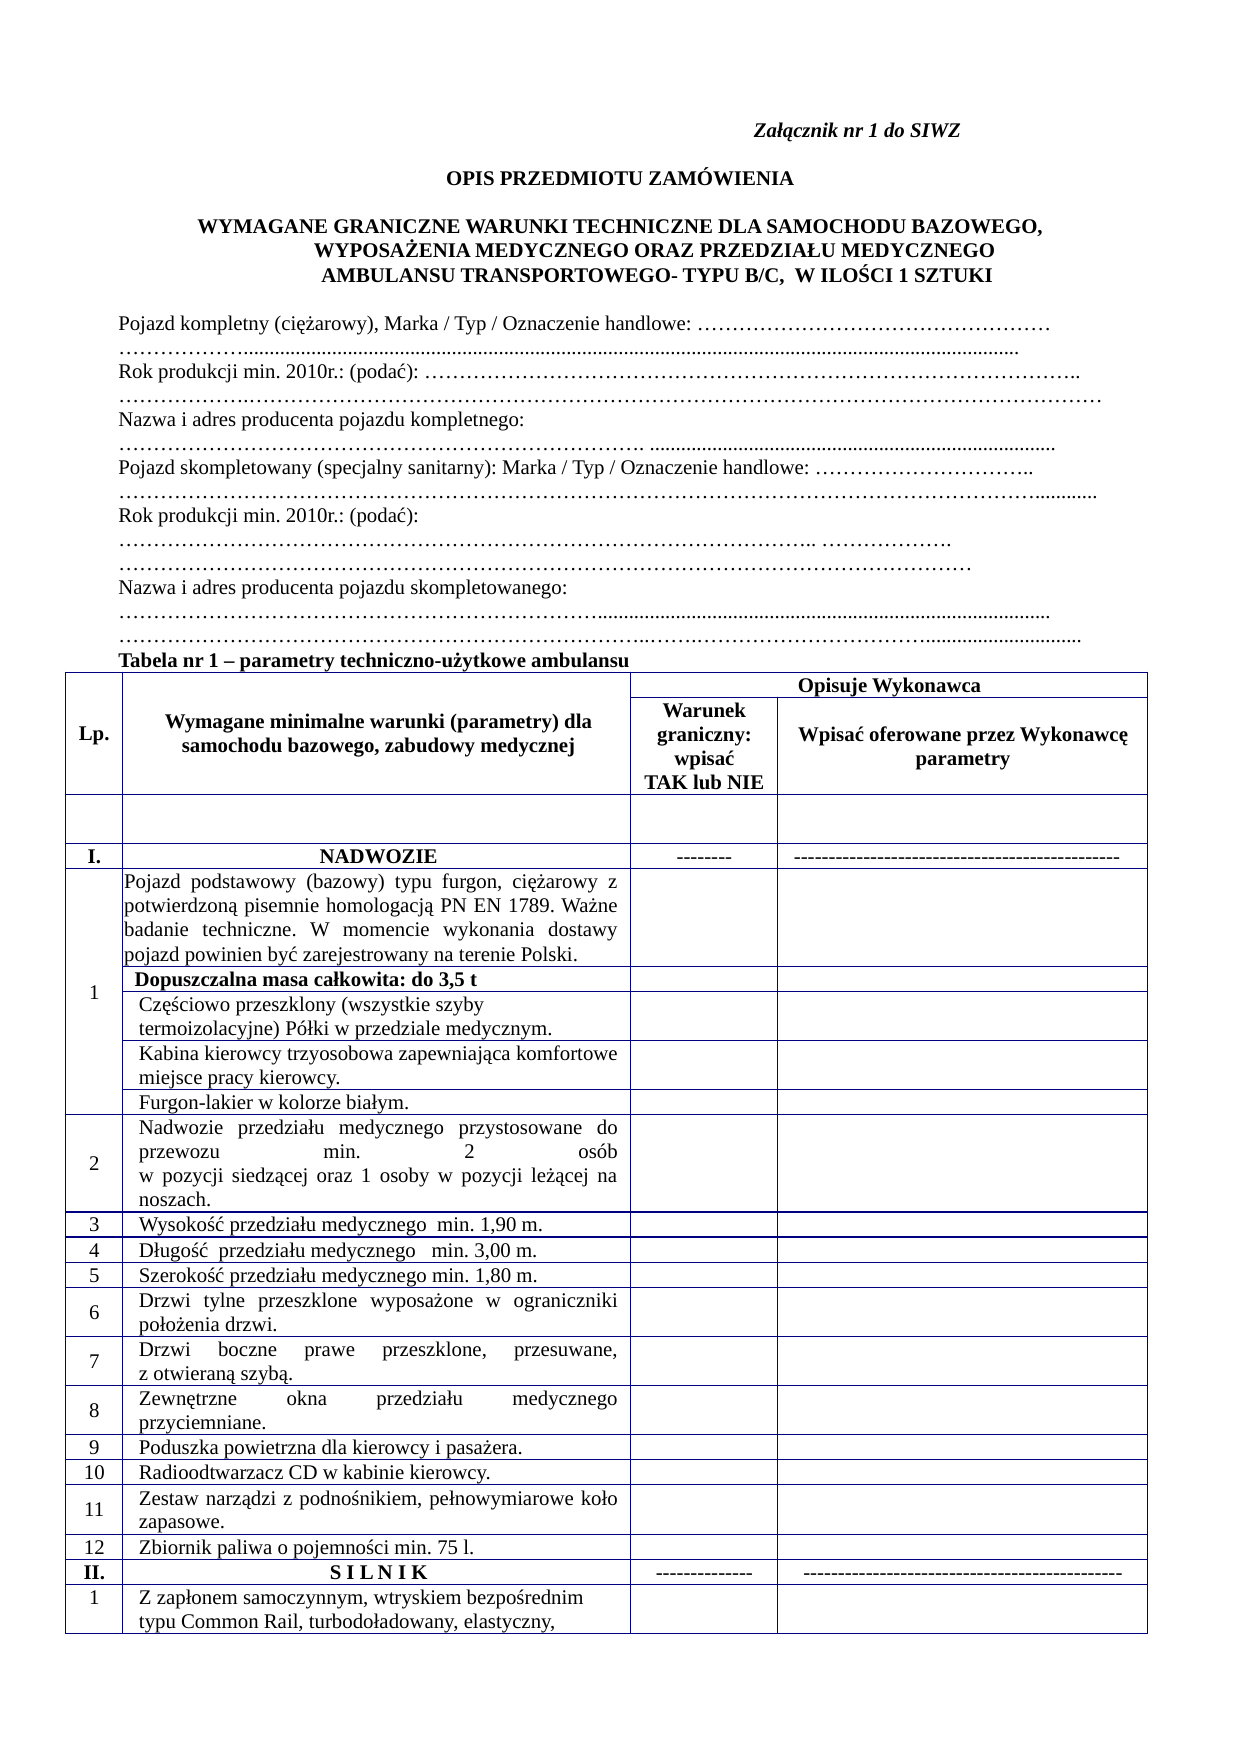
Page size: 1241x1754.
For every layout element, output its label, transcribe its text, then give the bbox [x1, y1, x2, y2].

table_cell [631, 992, 777, 1040]
table_cell [778, 1585, 1147, 1633]
table_cell Warunek graniczny: wpisać TAK lub NIE [631, 698, 777, 794]
text Załącznik nr 1 do SIWZ [118, 118, 1122, 142]
table_cell [631, 1238, 777, 1262]
table_cell [631, 1090, 777, 1114]
table_cell 10 [66, 1460, 122, 1484]
table_cell ---------------------------------------------- [778, 1560, 1147, 1584]
table_cell [631, 1337, 777, 1385]
text Tabela nr 1 – parametry techniczno-użytkowe ambulansu [118, 647, 1122, 672]
table_cell -------------- [631, 1560, 777, 1584]
table_cell [631, 967, 777, 991]
table_cell [631, 1460, 777, 1484]
table_cell [631, 1485, 777, 1533]
table_cell Drzwi boczne prawe przeszklone, przesuwane, z otwieraną szybą. [123, 1337, 630, 1385]
table_cell [778, 1535, 1147, 1559]
table_cell Z zapłonem samoczynnym, wtryskiem bezpośrednim typu Common Rail, turbodoładowany, elastyczny, [123, 1585, 630, 1633]
table_cell 1 [66, 869, 122, 1114]
table_cell 3 [66, 1213, 122, 1236]
table_cell [631, 1213, 777, 1236]
text Pojazd skompletowany (specjalny sanitarny): Marka / Typ / Oznaczenie handlowe: …………………………..……………………………………………………………………………………………………………………............ [118, 455, 1122, 503]
table_cell [778, 1288, 1147, 1336]
table_cell Długość przedziału medycznego min. 3,00 m. [123, 1238, 630, 1262]
table_header Lp. [66, 673, 122, 794]
text Nazwa i adres producenta pojazdu kompletnego: …………………………………………………………………. .............................................................................. [118, 407, 1122, 455]
table_cell Furgon-lakier w kolorze białym. [123, 1090, 630, 1114]
table_cell 12 [66, 1535, 122, 1559]
table_cell -------- [631, 844, 777, 868]
table_cell 6 [66, 1288, 122, 1336]
table_cell [778, 1090, 1147, 1114]
table_cell Wpisać oferowane przez Wykonawcę parametry [778, 698, 1147, 794]
table_cell Radioodtwarzacz CD w kabinie kierowcy. [123, 1460, 630, 1484]
table_cell [778, 1238, 1147, 1262]
table_cell [631, 795, 777, 843]
table_cell [631, 1288, 777, 1336]
table_cell [778, 795, 1147, 843]
table_cell Dopuszczalna masa całkowita: do 3,5 t [123, 967, 630, 991]
table_cell [778, 967, 1147, 991]
table_cell [778, 992, 1147, 1040]
table_cell [631, 869, 777, 966]
table_cell Zestaw narządzi z podnośnikiem, pełnowymiarowe koło zapasowe. [123, 1485, 630, 1533]
table_cell S I L N I K [123, 1560, 630, 1584]
table_cell [778, 869, 1147, 966]
table_cell Wysokość przedziału medycznego min. 1,90 m. [123, 1213, 630, 1236]
table_cell 1 [66, 1585, 122, 1633]
table_cell [778, 1460, 1147, 1484]
table_cell Drzwi tylne przeszklone wyposażone w ograniczniki położenia drzwi. [123, 1288, 630, 1336]
table_cell 8 [66, 1386, 122, 1434]
table_cell [778, 1485, 1147, 1533]
text WYMAGANE GRANICZNE WARUNKI TECHNICZNE DLA SAMOCHODU BAZOWEGO, WYPOSAŻENIA MEDYCZNEGO ORAZ PRZEDZIAŁU MEDYCZNEGO AMBULANSU TRANSPORTOWEGO- TYPU B/C, W ILOŚCI 1 SZTUKI [118, 214, 1122, 287]
table_cell Zbiornik paliwa o pojemności min. 75 l. [123, 1535, 630, 1559]
table_cell [631, 1585, 777, 1633]
table_cell [778, 1435, 1147, 1459]
table_cell Szerokość przedziału medycznego min. 1,80 m. [123, 1263, 630, 1287]
table_cell II. [66, 1560, 122, 1584]
table_cell [631, 1115, 777, 1211]
table_cell Poduszka powietrzna dla kierowcy i pasażera. [123, 1435, 630, 1459]
table_cell Nadwozie przedziału medycznego przystosowane do przewozu min. 2 osób w pozycji siedzącej oraz 1 osoby w pozycji leżącej na noszach. [123, 1115, 630, 1211]
table_cell Częściowo przeszklony (wszystkie szyby termoizolacyjne) Półki w przedziale medycznym. [123, 992, 630, 1040]
table_cell 11 [66, 1485, 122, 1533]
table_cell NADWOZIE [123, 844, 630, 868]
table_cell 5 [66, 1263, 122, 1287]
text Rok produkcji min. 2010r.: (podać): ……………………………………………………………………………………….. ……………….…………………………………………………………………………………………………………… [118, 503, 1122, 575]
table_cell I. [66, 844, 122, 868]
text Rok produkcji min. 2010r.: (podać): ………………………………………………………………………………….. ……………….…………………………………………………………………………………………………………… [118, 359, 1122, 407]
table_cell [631, 1041, 777, 1089]
table_cell Zewnętrzne okna przedziału medycznego przyciemniane. [123, 1386, 630, 1434]
table_cell [778, 1337, 1147, 1385]
text OPIS PRZEDMIOTU ZAMÓWIENIA [118, 166, 1122, 190]
table_header Opisuje Wykonawca [631, 673, 1147, 697]
table_cell [123, 795, 630, 843]
table_cell [778, 1041, 1147, 1089]
table_cell [631, 1435, 777, 1459]
text Nazwa i adres producenta pojazdu skompletowanego: …………………………………………………………….......................................................................................…………………………………………………………………..…….…………………………….............................. [118, 575, 1122, 647]
table_cell [778, 1386, 1147, 1434]
table_cell Pojazd podstawowy (bazowy) typu furgon, ciężarowy z potwierdzoną pisemnie homologacją PN EN 1789. Ważne badanie techniczne. W momencie wykonania dostawy pojazd powinien być zarejestrowany na terenie Polski. [123, 869, 630, 966]
table_header Wymagane minimalne warunki (parametry) dla samochodu bazowego, zabudowy medycznej [123, 673, 630, 794]
table_cell [66, 795, 122, 843]
text Pojazd kompletny (ciężarowy), Marka / Typ / Oznaczenie handlowe: …………………………………………… ………………..................................................................................................................................................... [118, 311, 1122, 359]
table_cell [778, 1213, 1147, 1236]
table_cell [631, 1535, 777, 1559]
table_cell Kabina kierowcy trzyosobowa zapewniająca komfortowe miejsce pracy kierowcy. [123, 1041, 630, 1089]
table_cell [631, 1263, 777, 1287]
table_cell [631, 1386, 777, 1434]
table_cell 7 [66, 1337, 122, 1385]
table_cell ----------------------------------------------- [778, 844, 1147, 868]
table_cell [778, 1263, 1147, 1287]
table_cell 4 [66, 1238, 122, 1262]
table_cell 2 [66, 1115, 122, 1211]
table_cell [778, 1115, 1147, 1211]
table_cell 9 [66, 1435, 122, 1459]
